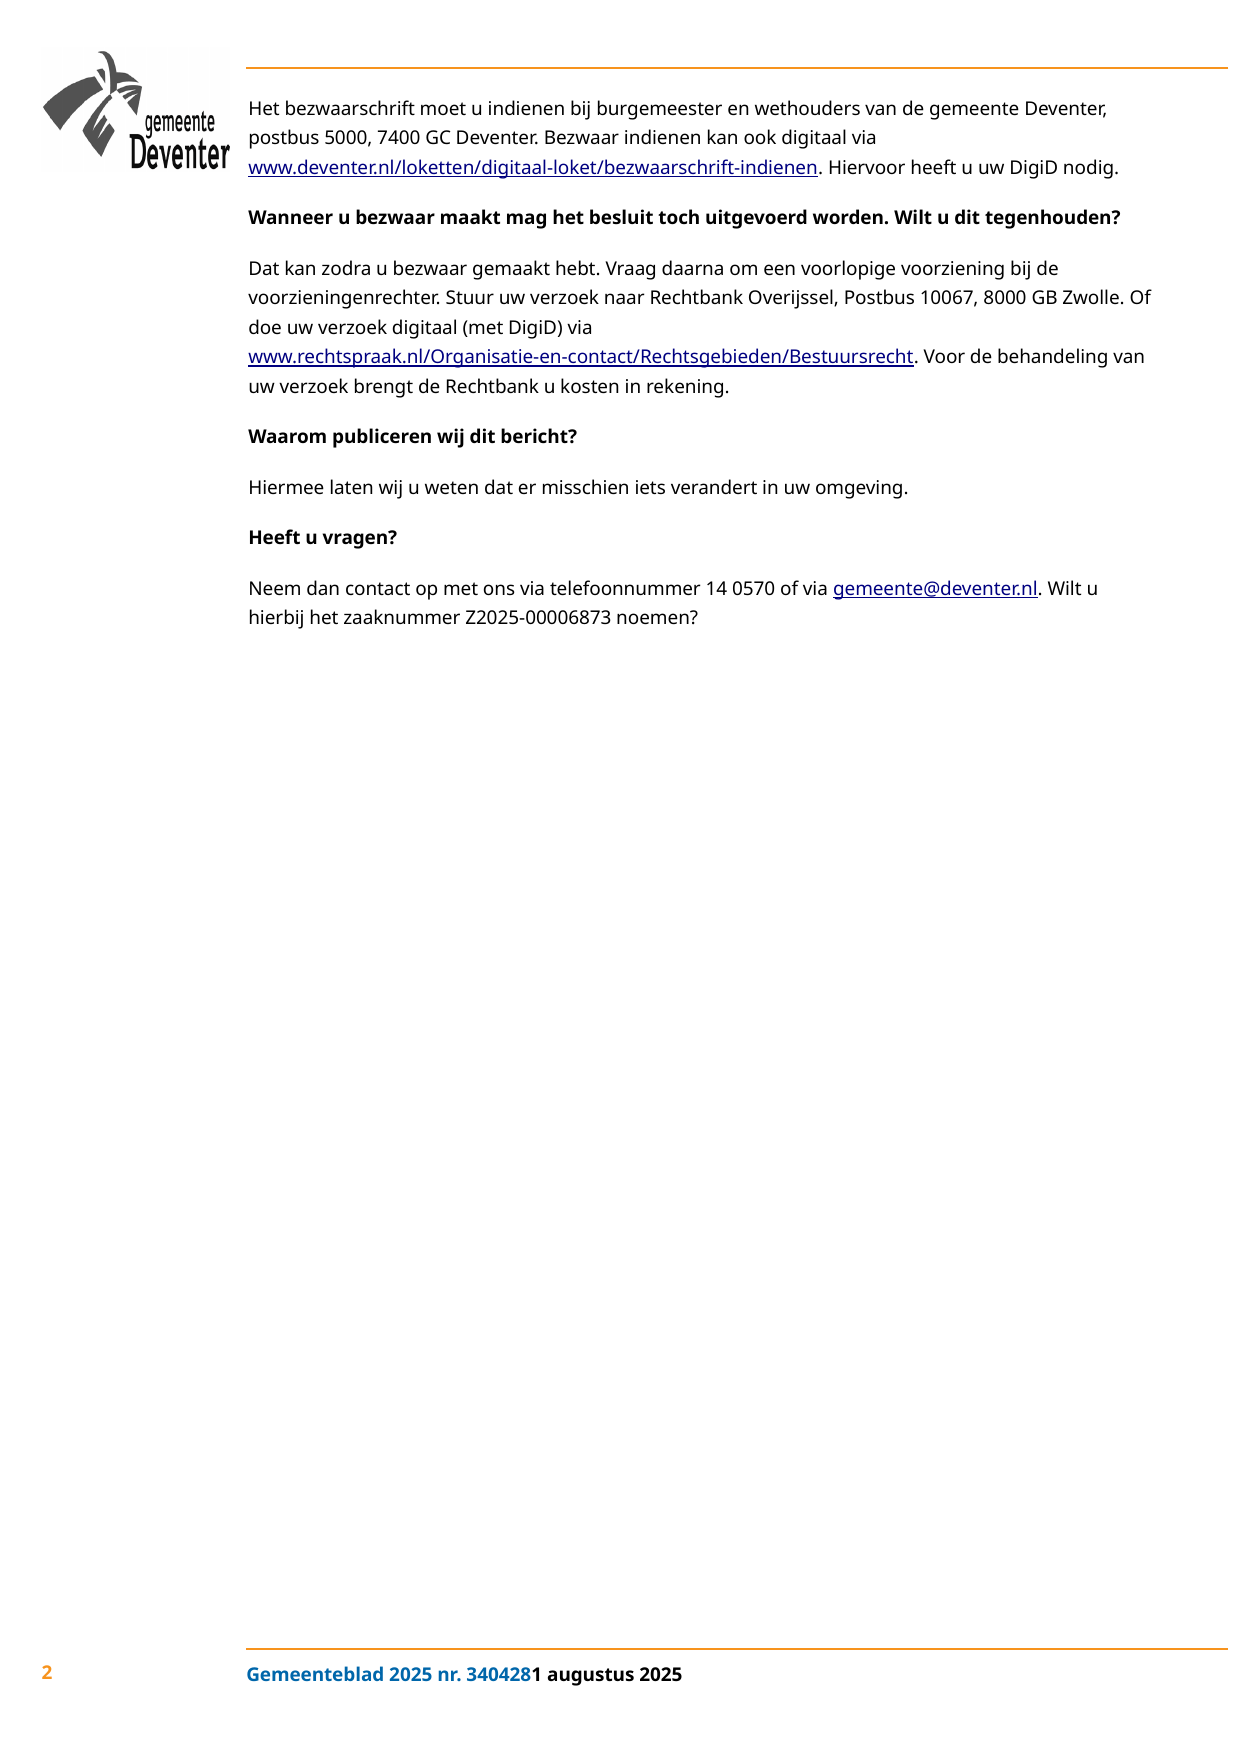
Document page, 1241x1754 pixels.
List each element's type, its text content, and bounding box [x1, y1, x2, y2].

picture [41, 47, 231, 172]
text Dat kan zodra u bezwaar gemaakt hebt. Vraag daarna om een voorlopige voorziening bij de voorzieningenrechter. Stuur uw verzoek naar Rechtbank Overijssel, Postbus 10067, 8000 GB Zwolle. Of doe uw verzoek digitaal (met DigiD) via www.rechtspraak.nl/Organisatie-en-contact/Rechtsgebieden/Bestuursrecht. Voor de behandeling van uw verzoek brengt de Rechtbank u kosten in rekening. [248, 255, 1152, 399]
text Hiermee laten wij u weten dat er misschien iets verandert in uw omgeving. [248, 474, 1152, 500]
text Het bezwaarschrift moet u indienen bij burgemeester en wethouders van de gemeente Deventer, postbus 5000, 7400 GC Deventer. Bezwaar indienen kan ook digitaal via www.deventer.nl/loketten/digitaal-loket/bezwaarschrift-indienen. Hiervoor heeft u uw DigiD nodig. [248, 95, 1152, 180]
text Neem dan contact op met ons via telefoonnummer 14 0570 of via gemeente@deventer.nl. Wilt u hierbij het zaaknummer Z2025-00006873 noemen? [248, 575, 1152, 630]
text Heeft u vragen? [248, 524, 1152, 550]
text Wanneer u bezwaar maakt mag het besluit toch uitgevoerd worden. Wilt u dit tegenhouden? [248, 204, 1152, 230]
text Waarom publiceren wij dit bericht? [248, 423, 1152, 449]
